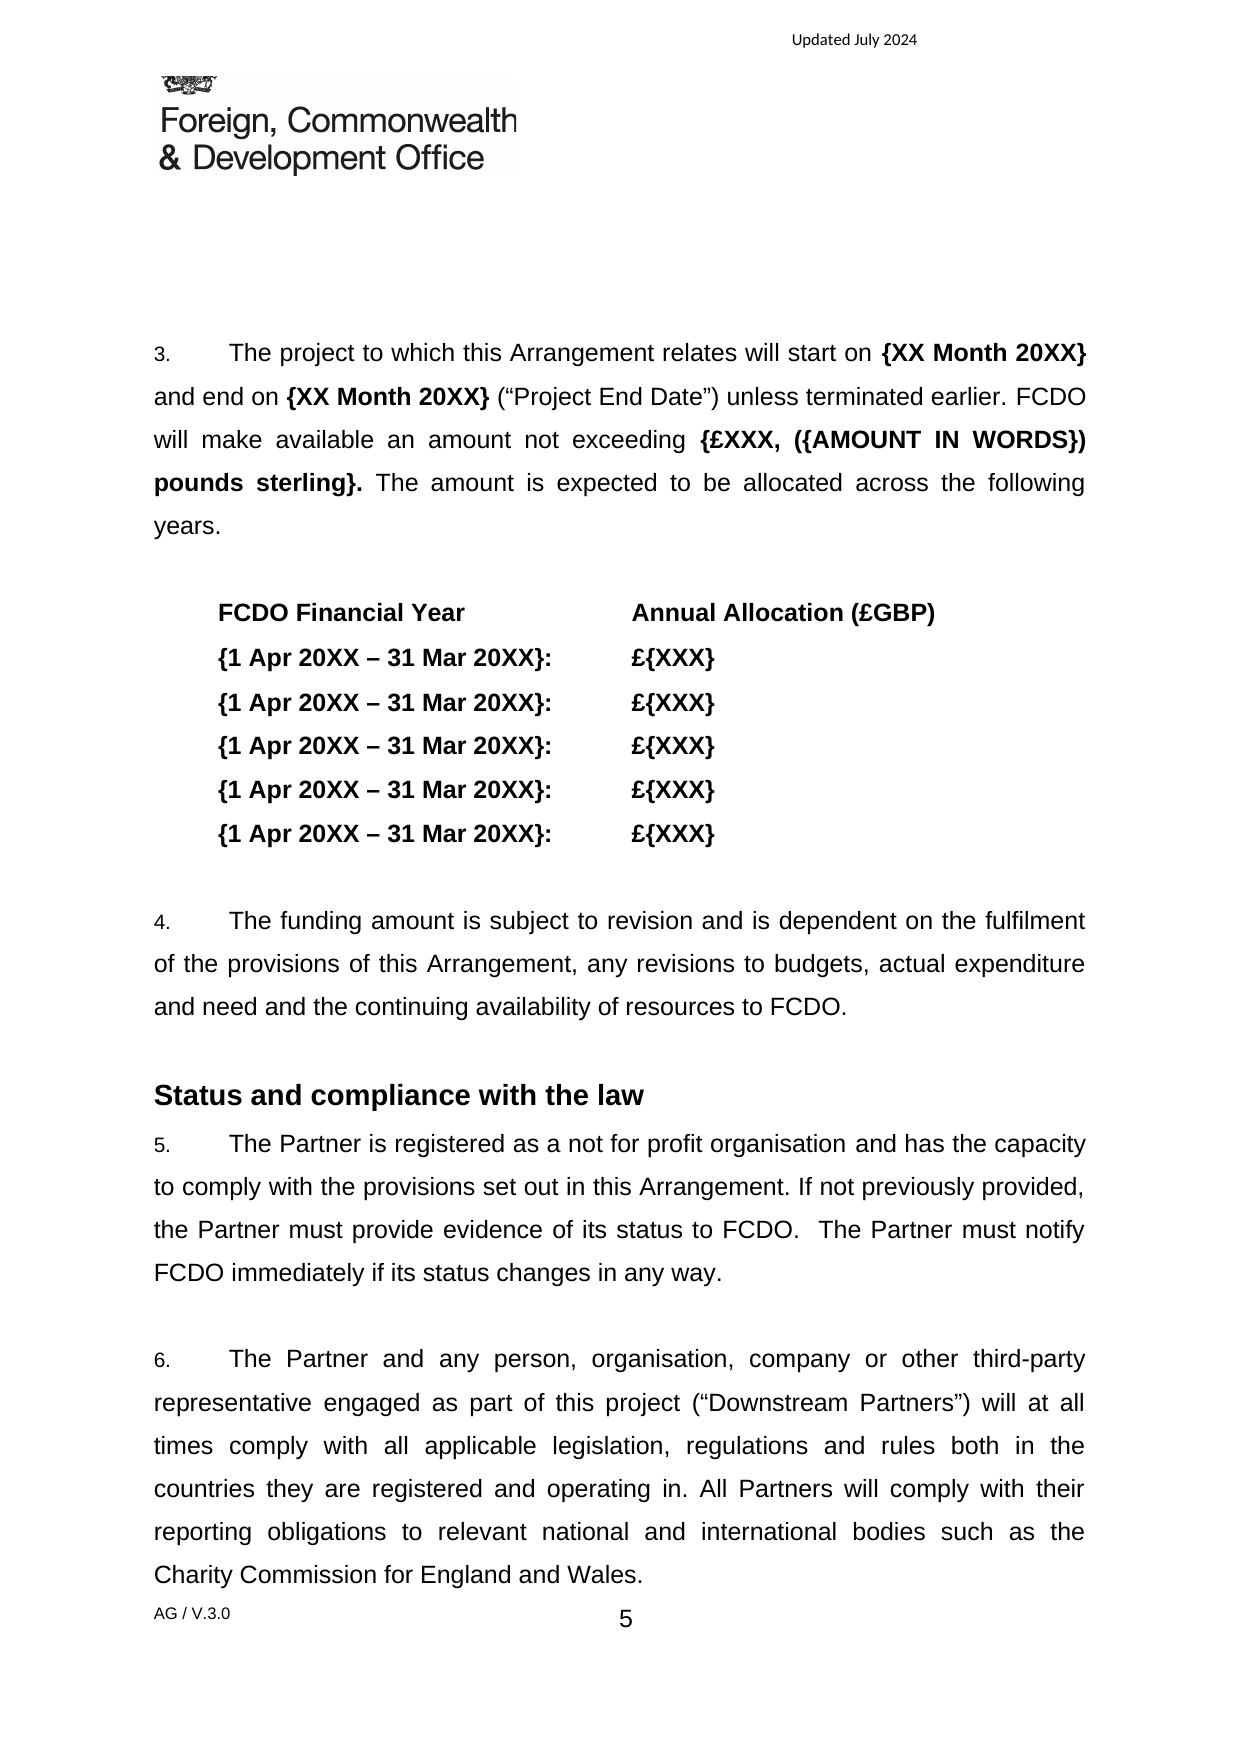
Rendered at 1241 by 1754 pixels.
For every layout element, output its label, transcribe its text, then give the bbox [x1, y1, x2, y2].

table_cell £{XXX} [620, 641, 1033, 686]
table_cell {1 Apr 20XX – 31 Mar 20XX}: [207, 730, 620, 774]
list The funding amount is subject to revision and is dependent on the fulfilment of the provisions of this Arrangement, any revisions to budgets, actual expenditure and need and the continuing availability of resources to FCDO. [153, 906, 1087, 1021]
table_cell £{XXX} [620, 774, 1033, 818]
table_cell £{XXX} [620, 819, 1033, 863]
table_cell {1 Apr 20XX – 31 Mar 20XX}: [207, 774, 620, 818]
table_cell {1 Apr 20XX – 31 Mar 20XX}: [207, 819, 620, 863]
text Status and compliance with the law [153, 1078, 1087, 1112]
table_header FCDO Financial Year [207, 597, 620, 641]
list The Partner is registered as a not for profit organisation and has the capacity to comply with the provisions set out in this Arrangement. If not previously provided, the Partner must provide evidence of its status to FCDO. The Partner must notify FCDO immediately if its status changes in any way. [153, 1129, 1087, 1287]
table_cell £{XXX} [620, 686, 1033, 730]
list The project to which this Arrangement relates will start on {XX Month 20XX} and end on {XX Month 20XX} (“Project End Date”) unless terminated earlier. FCDO will make available an amount not exceeding {£XXX, ({AMOUNT IN WORDS}) pounds sterling}. The amount is expected to be allocated across the following years. [153, 338, 1087, 540]
table_cell {1 Apr 20XX – 31 Mar 20XX}: [207, 686, 620, 730]
table_cell {1 Apr 20XX – 31 Mar 20XX}: [207, 641, 620, 686]
table_cell £{XXX} [620, 730, 1033, 774]
table_header Annual Allocation (£GBP) [620, 597, 1033, 641]
list The Partner and any person, organisation, company or other third-party representative engaged as part of this project (“Downstream Partners”) will at all times comply with all applicable legislation, regulations and rules both in the countries they are registered and operating in. All Partners will comply with their reporting obligations to relevant national and international bodies such as the Charity Commission for England and Wales. [153, 1344, 1087, 1589]
